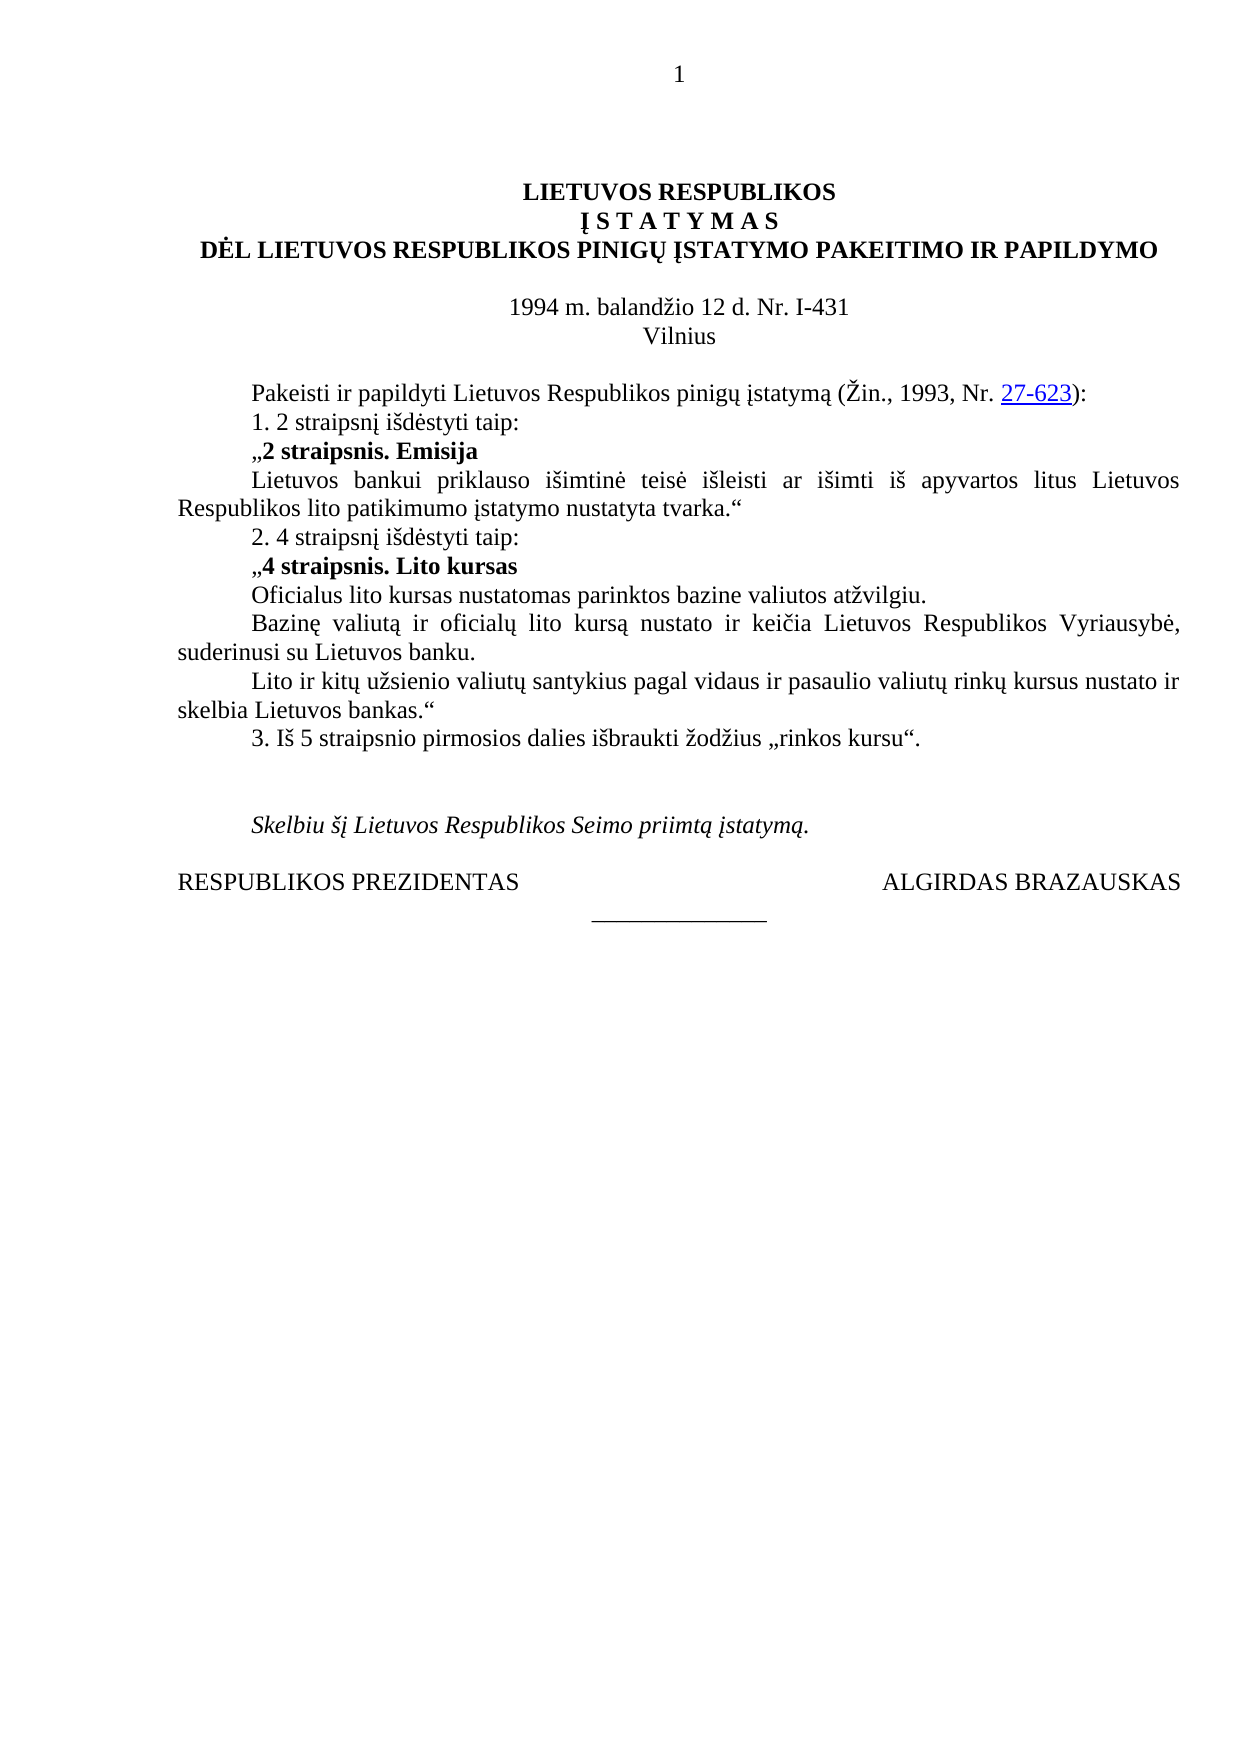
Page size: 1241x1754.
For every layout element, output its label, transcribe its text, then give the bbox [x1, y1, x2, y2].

text 1. 2 straipsnį išdėstyti taip: [177, 407, 1181, 436]
text Lietuvos bankui priklauso išimtinė teisė išleisti ar išimti iš apyvartos litus Lietuvos Respublikos lito patikimumo įstatymo nustatyta tvarka.“ [177, 465, 1181, 522]
text Pakeisti ir papildyti Lietuvos Respublikos pinigų įstatymą (Žin., 1993, Nr. 27-623): [177, 378, 1181, 407]
text 1994 m. balandžio 12 d. Nr. I-431 [177, 292, 1181, 321]
text „2 straipsnis. Emisija [177, 436, 1181, 465]
text RESPUBLIKOS PREZIDENTAS ALGIRDAS BRAZAUSKAS [177, 867, 1181, 896]
text Skelbiu šį Lietuvos Respublikos Seimo priimtą įstatymą. [177, 810, 1181, 838]
text ______________ [177, 896, 1181, 925]
text DĖL LIETUVOS RESPUBLIKOS PINIGŲ ĮSTATYMO PAKEITIMO IR PAPILDYMO [177, 235, 1181, 263]
text Į S T A T Y M A S [177, 206, 1181, 235]
text 3. Iš 5 straipsnio pirmosios dalies išbraukti žodžius „rinkos kursu“. [177, 723, 1181, 752]
text „4 straipsnis. Lito kursas [177, 551, 1181, 580]
text Oficialus lito kursas nustatomas parinktos bazine valiutos atžvilgiu. [177, 580, 1181, 608]
text 2. 4 straipsnį išdėstyti taip: [177, 522, 1181, 551]
text Bazinę valiutą ir oficialų lito kursą nustato ir keičia Lietuvos Respublikos Vyriausybė, suderinusi su Lietuvos banku. [177, 608, 1181, 666]
text LIETUVOS RESPUBLIKOS [177, 177, 1181, 206]
text Vilnius [177, 321, 1181, 350]
text Lito ir kitų užsienio valiutų santykius pagal vidaus ir pasaulio valiutų rinkų kursus nustato ir skelbia Lietuvos bankas.“ [177, 666, 1181, 723]
